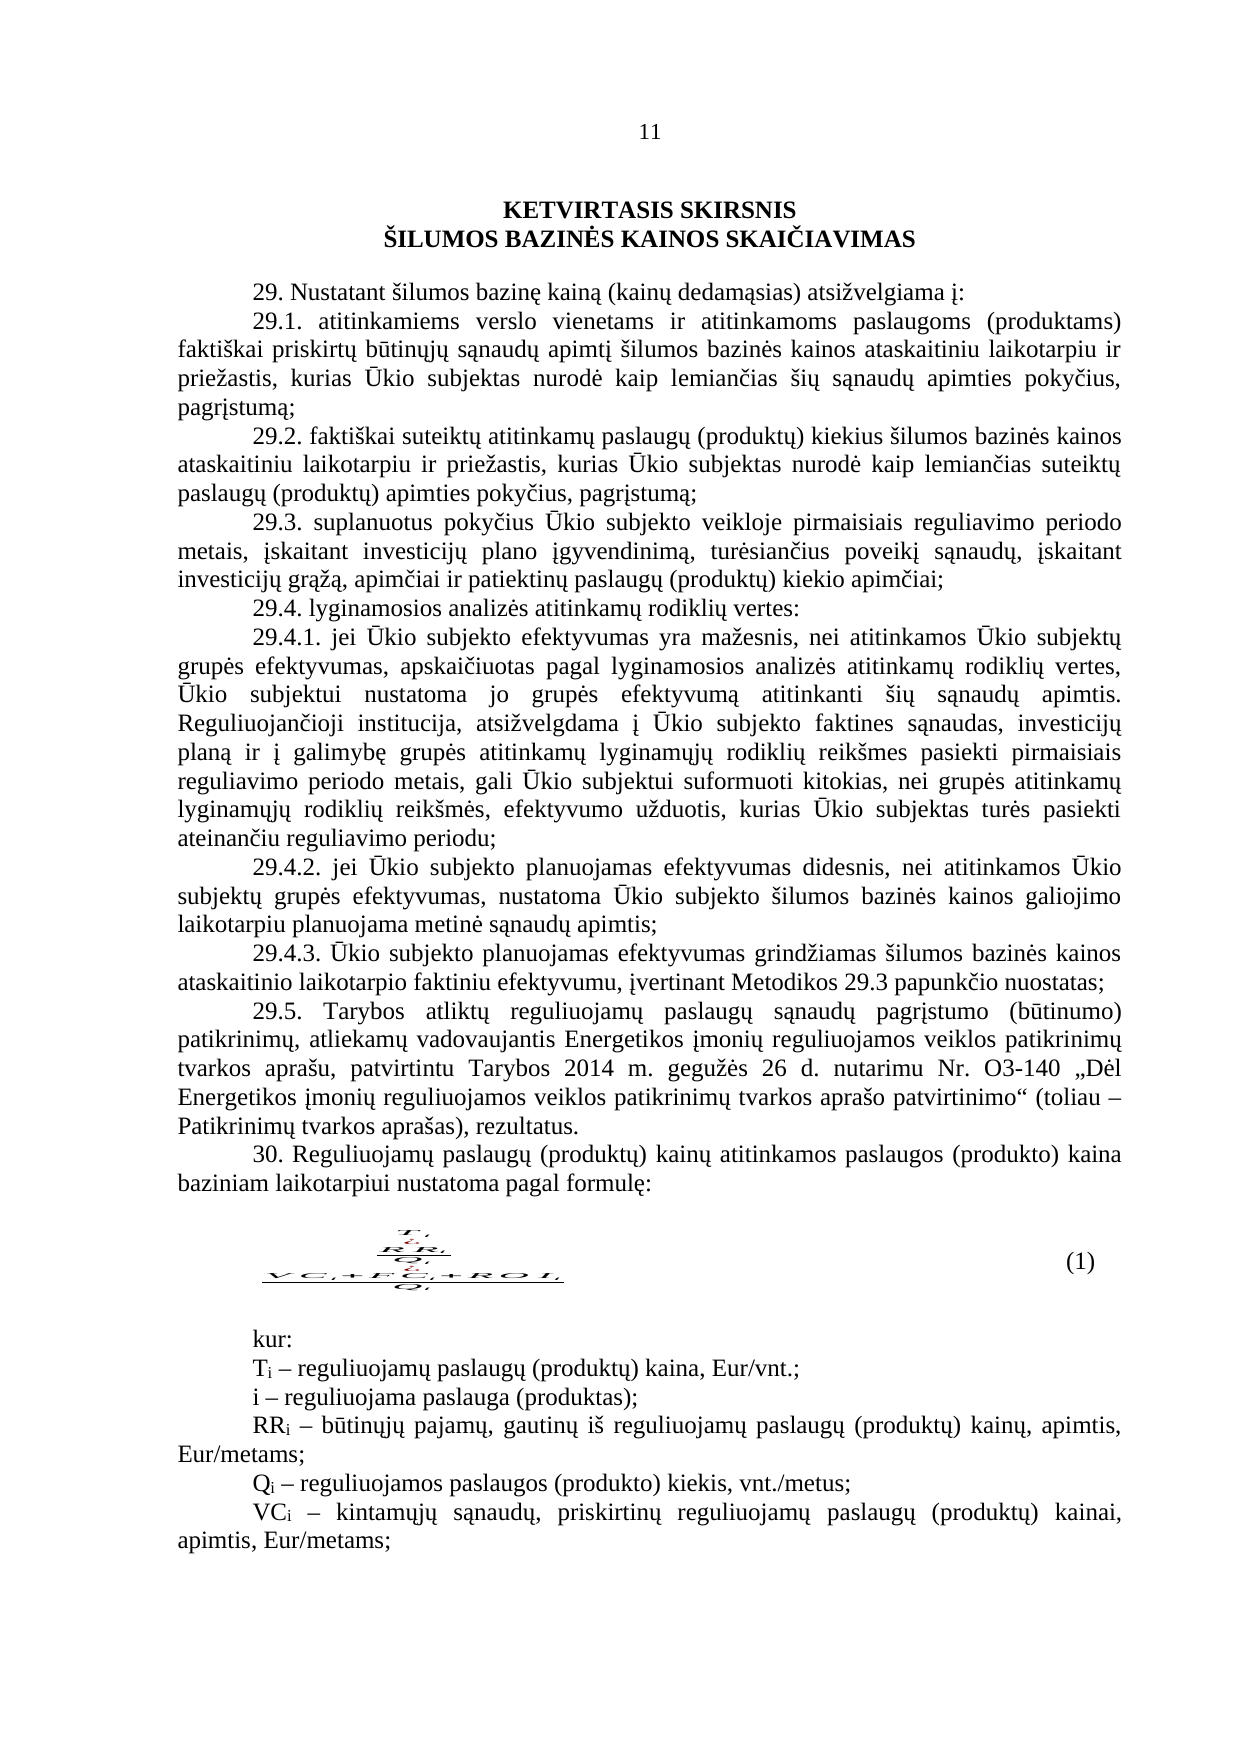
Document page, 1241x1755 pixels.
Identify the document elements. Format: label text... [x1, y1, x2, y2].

text RRi – būtinųjų pajamų, gautinų iš reguliuojamų paslaugų (produktų) kainų, apimtis, Eur/metams; [177, 1410, 1122, 1468]
text 29.4. lyginamosios analizės atitinkamų rodiklių vertes: [177, 593, 1122, 622]
text 29.3. suplanuotus pokyčius Ūkio subjekto veikloje pirmaisiais reguliavimo periodo metais, įskaitant investicijų plano įgyvendinimą, turėsiančius poveikį sąnaudų, įskaitant investicijų grąžą, apimčiai ir patiektinų paslaugų (produktų) kiekio apimčiai; [177, 507, 1122, 593]
text 29.1. atitinkamiems verslo vienetams ir atitinkamoms paslaugoms (produktams) faktiškai priskirtų būtinųjų sąnaudų apimtį šilumos bazinės kainos ataskaitiniu laikotarpiu ir priežastis, kurias Ūkio subjektas nurodė kaip lemiančias šių sąnaudų apimties pokyčius, pagrįstumą; [177, 306, 1122, 421]
text kur: [177, 1324, 1122, 1353]
text 29.4.3. Ūkio subjekto planuojamas efektyvumas grindžiamas šilumos bazinės kainos ataskaitinio laikotarpio faktiniu efektyvumu, įvertinant Metodikos 29.3 papunkčio nuostatas; [177, 938, 1122, 996]
text 30. Reguliuojamų paslaugų (produktų) kainų atitinkamos paslaugos (produkto) kaina baziniam laikotarpiui nustatoma pagal formulę: [177, 1139, 1122, 1197]
text 29.5. Tarybos atliktų reguliuojamų paslaugų sąnaudų pagrįstumo (būtinumo) patikrinimų, atliekamų vadovaujantis Energetikos įmonių reguliuojamos veiklos patikrinimų tvarkos aprašu, patvirtintu Tarybos 2014 m. gegužės 26 d. nutarimu Nr. O3-140 „Dėl Energetikos įmonių reguliuojamos veiklos patikrinimų tvarkos aprašo patvirtinimo“ (toliau – Patikrinimų tvarkos aprašas), rezultatus. [177, 996, 1122, 1139]
table_header (1) [1039, 1226, 1122, 1295]
text i – reguliuojama paslauga (produktas); [177, 1382, 1122, 1410]
text 29.4.2. jei Ūkio subjekto planuojamas efektyvumas didesnis, nei atitinkamos Ūkio subjektų grupės efektyvumas, nustatoma Ūkio subjekto šilumos bazinės kainos galiojimo laikotarpiu planuojama metinė sąnaudų apimtis; [177, 852, 1122, 938]
table_header [249, 1226, 1038, 1295]
text 29.4.1. jei Ūkio subjekto efektyvumas yra mažesnis, nei atitinkamos Ūkio subjektų grupės efektyvumas, apskaičiuotas pagal lyginamosios analizės atitinkamų rodiklių vertes, Ūkio subjektui nustatoma jo grupės efektyvumą atitinkanti šių sąnaudų apimtis. Reguliuojančioji institucija, atsižvelgdama į Ūkio subjekto faktines sąnaudas, investicijų planą ir į galimybę grupės atitinkamų lyginamųjų rodiklių reikšmes pasiekti pirmaisiais reguliavimo periodo metais, gali Ūkio subjektui suformuoti kitokias, nei grupės atitinkamų lyginamųjų rodiklių reikšmės, efektyvumo užduotis, kurias Ūkio subjektas turės pasiekti ateinančiu reguliavimo periodu; [177, 622, 1122, 852]
table_header [177, 1226, 248, 1295]
subtitle KETVIRTASIS SKIRSNIS [177, 196, 1122, 224]
subtitle ŠILUMOS BAZINĖS KAINOS SKAIČIAVIMAS [177, 224, 1122, 253]
text 29. Nustatant šilumos bazinę kainą (kainų dedamąsias) atsižvelgiama į: [177, 277, 1122, 306]
text 29.2. faktiškai suteiktų atitinkamų paslaugų (produktų) kiekius šilumos bazinės kainos ataskaitiniu laikotarpiu ir priežastis, kurias Ūkio subjektas nurodė kaip lemiančias suteiktų paslaugų (produktų) apimties pokyčius, pagrįstumą; [177, 421, 1122, 507]
text Qi – reguliuojamos paslaugos (produkto) kiekis, vnt./metus; [177, 1468, 1122, 1497]
text VCi – kintamųjų sąnaudų, priskirtinų reguliuojamų paslaugų (produktų) kainai, apimtis, Eur/metams; [177, 1497, 1122, 1554]
text Ti – reguliuojamų paslaugų (produktų) kaina, Eur/vnt.; [177, 1353, 1122, 1382]
